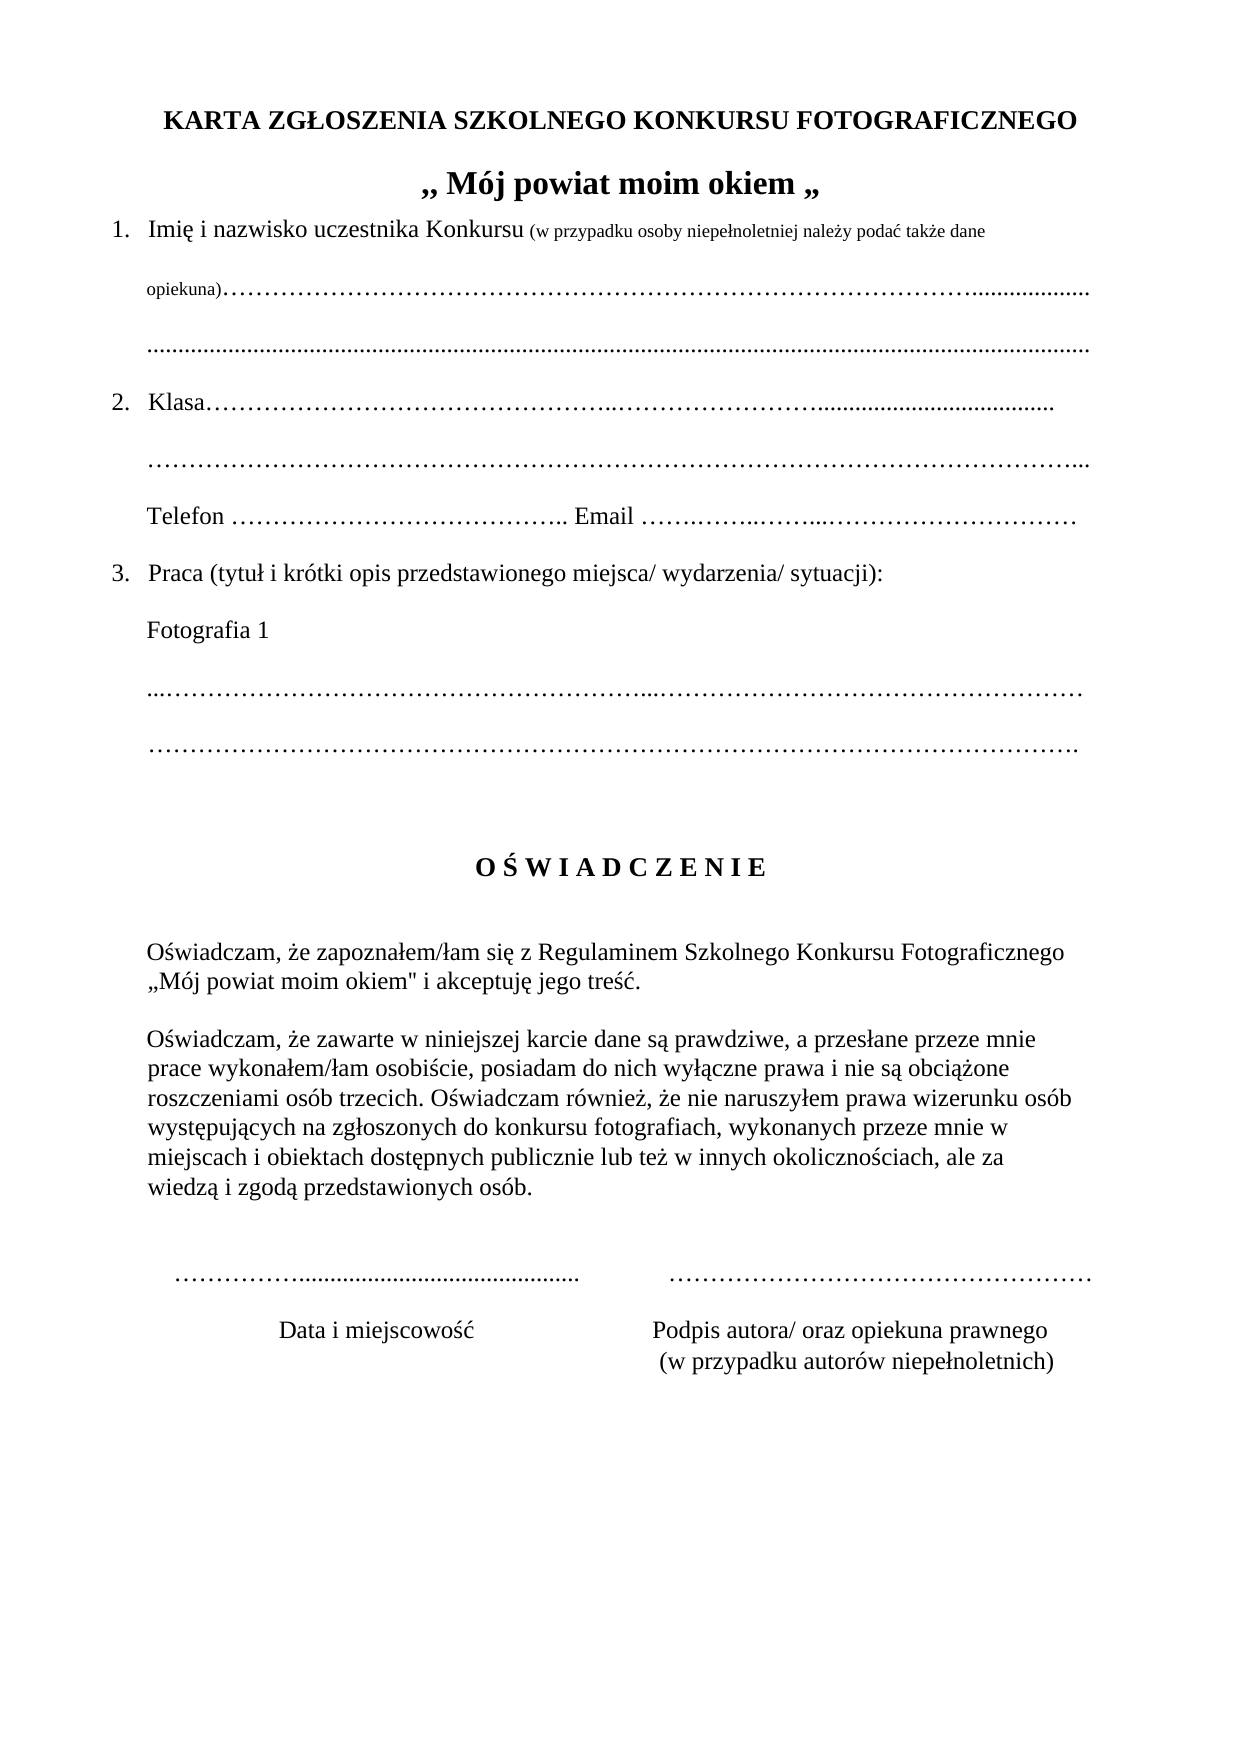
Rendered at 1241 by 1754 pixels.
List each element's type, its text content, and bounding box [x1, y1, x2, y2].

text Data i miejscowość Podpis autora/ oraz opiekuna prawnego [148, 1316, 1093, 1344]
text …………………………………………………………………………………………………... [146, 444, 1093, 473]
list Klasa…………………………………………..……………………...................................... [111, 387, 1093, 416]
text Telefon ………………………………….. Email …….……..……...………………………… [146, 501, 1093, 530]
list Imię i nazwisko uczestnika Konkursu (w przypadku osoby niepełnoletniej należy podać także dane [111, 214, 1093, 242]
text Oświadczam, że zapoznałem/łam się z Regulaminem Szkolnego Konkursu Fotograficznego „Mój powiat moim okiem'' i akceptuję jego treść. [146, 937, 1093, 995]
subtitle ,, Mój powiat moim okiem „ [148, 163, 1093, 201]
list Praca (tytuł i krótki opis przedstawionego miejsca/ wydarzenia/ sytuacji): [111, 558, 1093, 587]
text (w przypadku autorów niepełnoletnich) [148, 1346, 1054, 1375]
text opiekuna)………………………………………………………………………………................... [146, 272, 1093, 301]
subtitle O Ś W I A D C Z E N I E [148, 851, 1093, 882]
text Oświadczam, że zawarte w niniejszej karcie dane są prawdziwe, a przesłane przeze mnie prace wykonałem/łam osobiście, posiadam do nich wyłączne prawa i nie są obciążone roszczeniami osób trzecich. Oświadczam również, że nie naruszyłem prawa wizerunku osób występujących na zgłoszonych do konkursu fotografiach, wykonanych przeze mnie w miejscach i obiektach dostępnych publicznie lub też w innych okolicznościach, ale za wiedzą i zgodą przedstawionych osób. [146, 1024, 1073, 1200]
text ...…………………………………………………...…………………………………………… …………………………………………………………………………………………………. [146, 673, 1093, 758]
text ....................................................................................................................................................... [146, 329, 1093, 358]
text Fotografia 1 [146, 616, 1093, 644]
text KARTA ZGŁOSZENIA SZKOLNEGO KONKURSU FOTOGRAFICZNEGO [148, 104, 1093, 135]
text ……………............................................. …………………………………………… [148, 1258, 1093, 1287]
